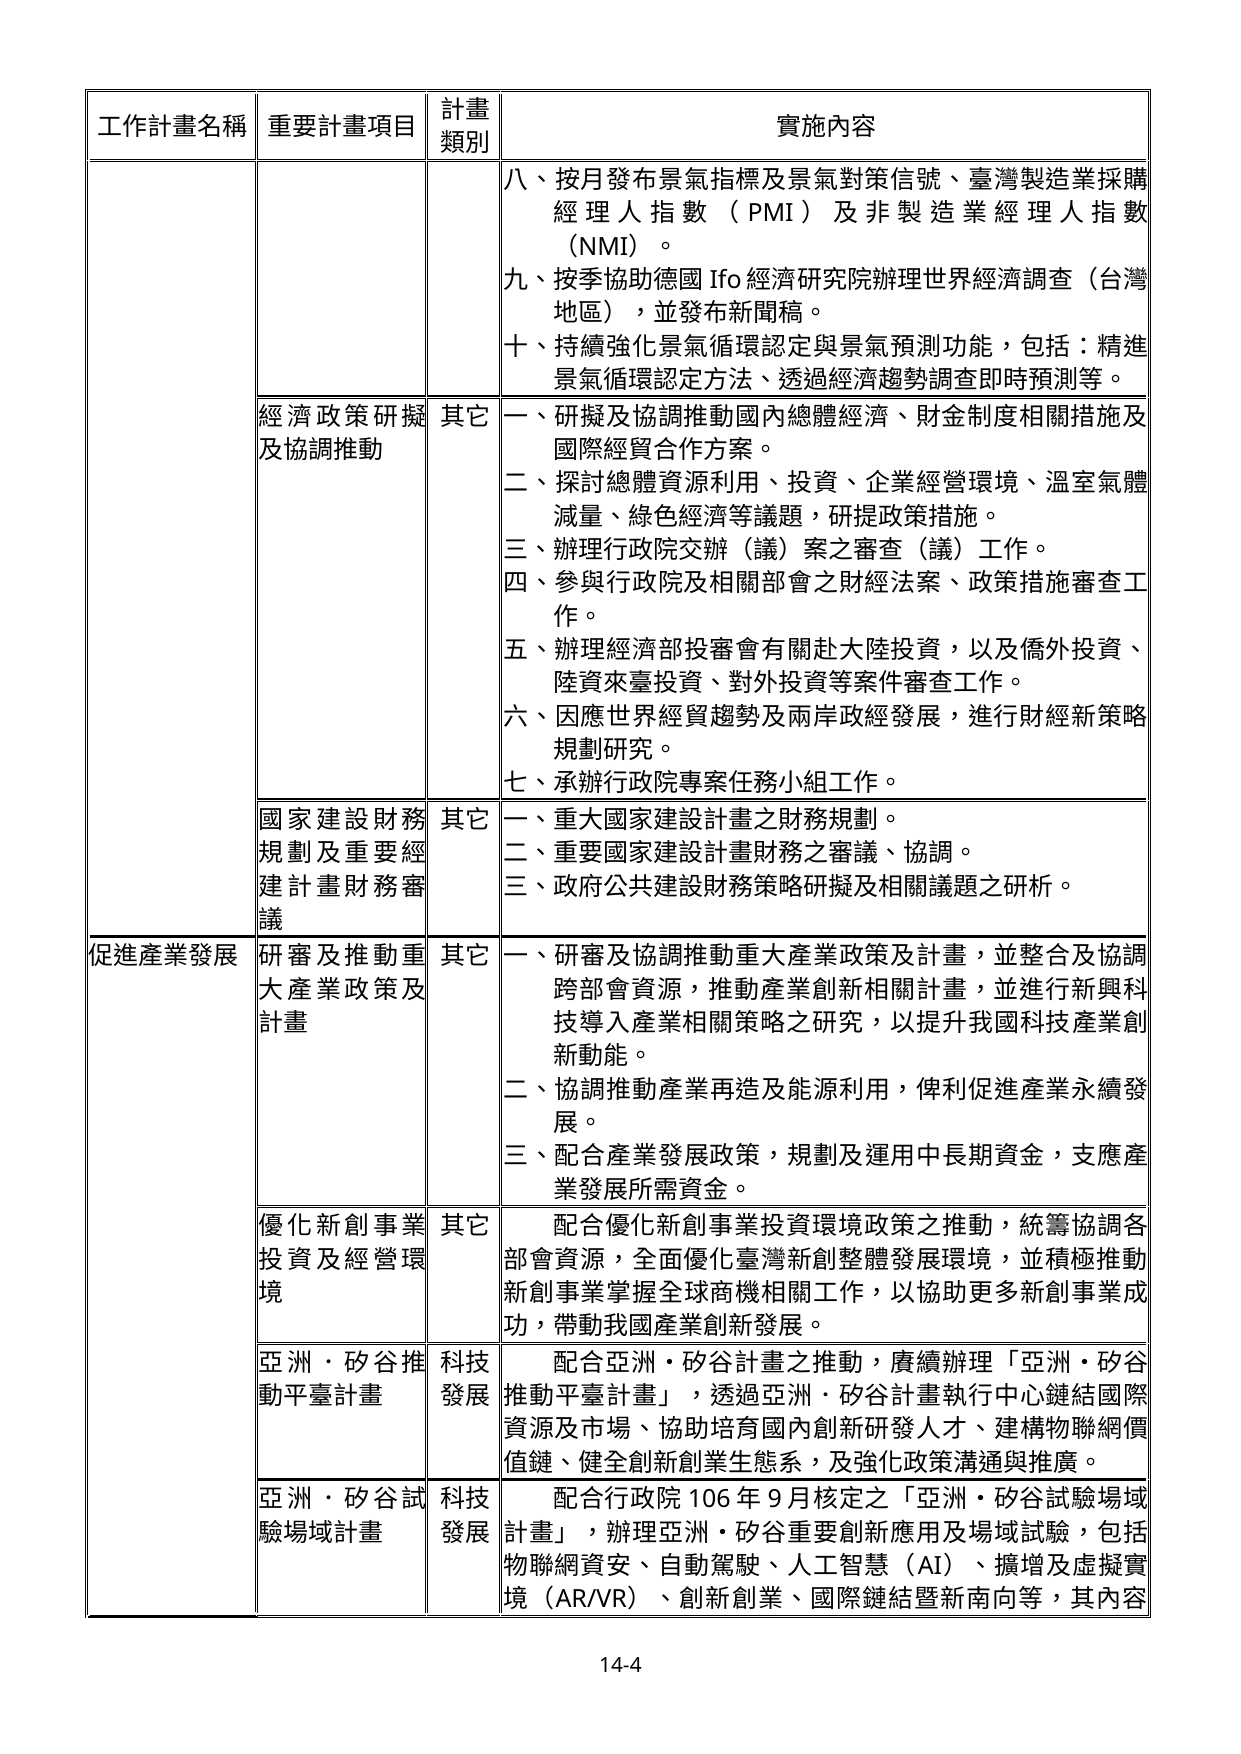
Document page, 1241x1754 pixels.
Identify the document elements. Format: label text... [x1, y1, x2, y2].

table_cell 其它 [428, 1208, 499, 1341]
table_header 實施內容 [501, 92, 1148, 158]
table_header 工作計畫名稱 [88, 92, 256, 158]
table_cell 一、重大國家建設計畫之財務規劃。 二、重要國家建設計畫財務之審議、協調。 三、政府公共建設財務策略研擬及相關議題之研析。 [502, 798, 1148, 935]
table_cell 經濟政策研擬及協調推動 [258, 399, 425, 798]
table_cell [88, 159, 255, 935]
table_cell 配合優化新創事業投資環境政策之推動，統籌協調各部會資源，全面優化臺灣新創整體發展環境，並積極推動新創事業掌握全球商機相關工作，以協助更多新創事業成功，帶動我國產業創新發展。 [501, 1205, 1149, 1341]
table_cell 其它 [428, 938, 499, 1205]
table_cell 八、按月發布景氣指標及景氣對策信號、臺灣製造業採購經理人指數（PMI）及非製造業經理人指數（NMI）。 九、按季協助德國Ifo經濟研究院辦理世界經濟調查（台灣地區），並發布新聞稿。 十、持續強化景氣循環認定與景氣預測功能，包括：精進景氣循環認定方法、透過經濟趨勢調查即時預測等。 [502, 159, 1148, 395]
table_header 重要計畫項目 [256, 92, 427, 158]
table_cell 促進產業發展 [88, 935, 256, 1614]
table_cell 研審及推動重大產業政策及計畫 [258, 938, 425, 1205]
table_cell 科技發展 [427, 1481, 501, 1614]
table_cell 一、研擬及協調推動國內總體經濟、財金制度相關措施及國際經貿合作方案。 二、探討總體資源利用、投資、企業經營環境、溫室氣體減量、綠色經濟等議題，研提政策措施。 三、辦理行政院交辦（議）案之審查（議）工作。 四、參與行政院及相關部會之財經法案、政策措施審查工作。 五、辦理經濟部投審會有關赴大陸投資，以及僑外投資、陸資來臺投資、對外投資等案件審查工作。 六、因應世界經貿趨勢及兩岸政經發展，進行財經新策略規劃研究。 七、承辦行政院專案任務小組工作。 [502, 395, 1148, 798]
table_cell 配合亞洲・矽谷計畫之推動，賡續辦理「亞洲・矽谷推動平臺計畫」，透過亞洲．矽谷計畫執行中心鏈結國際資源及市場、協助培育國內創新研發人才、建構物聯網價值鏈、健全創新創業生態系，及強化政策溝通與推廣。 [502, 1341, 1148, 1478]
table_cell 配合行政院106年9月核定之「亞洲‧矽谷試驗場域計畫」，辦理亞洲‧矽谷重要創新應用及場域試驗，包括物聯網資安、自動駕駛、人工智慧（AI）、擴增及虛擬實境（AR/VR）、創新創業、國際鏈結暨新南向等，其內容 [501, 1478, 1149, 1614]
table_cell 優化新創事業投資及經營環境 [258, 1208, 425, 1341]
table_cell 其它 [428, 802, 499, 935]
table_cell [258, 162, 425, 395]
table_cell 國家建設財務規劃及重要經建計畫財務審議 [258, 802, 425, 935]
table_cell 科技發展 [428, 1345, 499, 1478]
table_cell 其它 [428, 399, 499, 798]
table_header 計畫類別 [427, 92, 501, 158]
table_cell 一、研審及協調推動重大產業政策及計畫，並整合及協調跨部會資源，推動產業創新相關計畫，並進行新興科技導入產業相關策略之研究，以提升我國科技產業創新動能。 二、協調推動產業再造及能源利用，俾利促進產業永續發展。 三、配合產業發展政策，規劃及運用中長期資金，支應產業發展所需資金。 [502, 935, 1148, 1205]
table_cell 亞洲．矽谷推動平臺計畫 [258, 1345, 425, 1478]
table_cell 亞洲．矽谷試驗場域計畫 [256, 1481, 427, 1614]
table_cell [428, 162, 499, 395]
